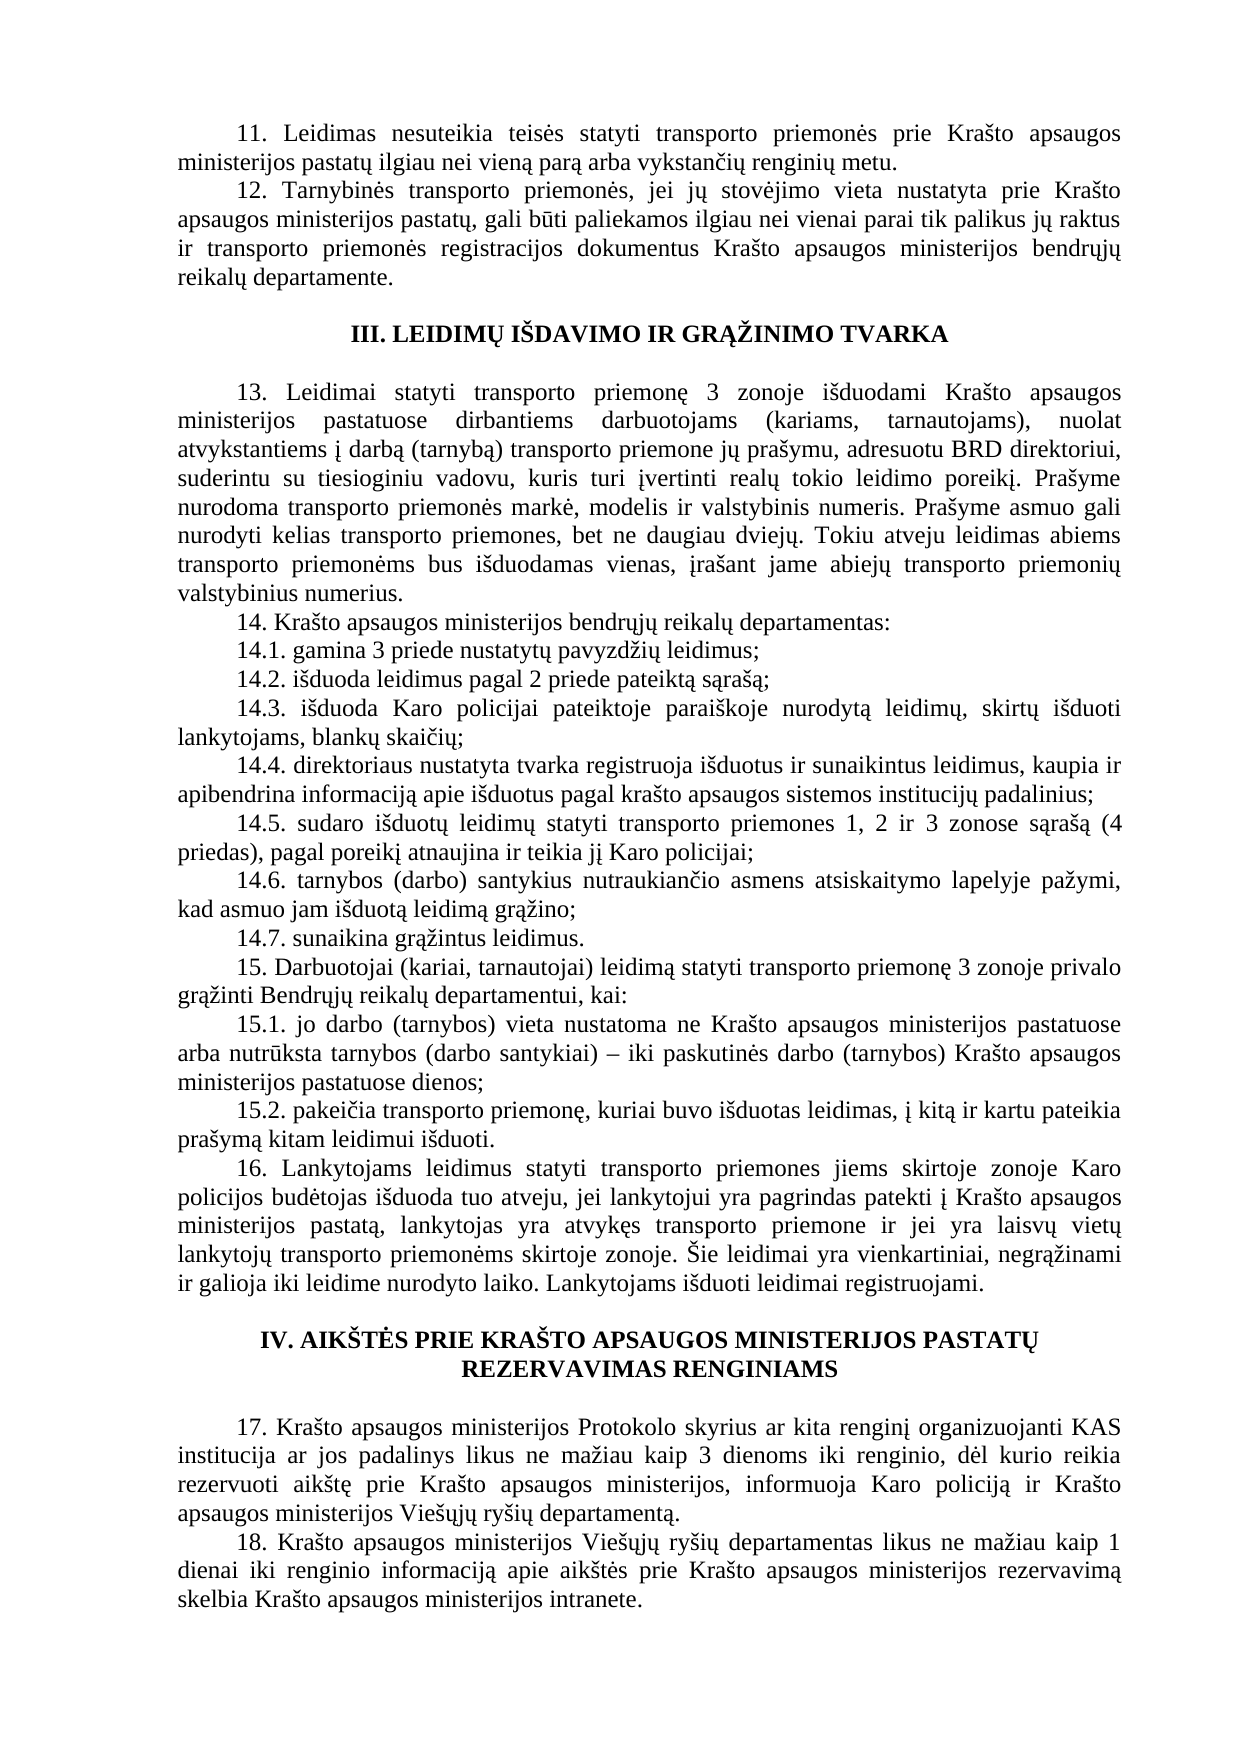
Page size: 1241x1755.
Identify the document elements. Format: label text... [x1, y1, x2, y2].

text 13. Leidimai statyti transporto priemonę 3 zonoje išduodami Krašto apsaugos ministerijos pastatuose dirbantiems darbuotojams (kariams, tarnautojams), nuolat atvykstantiems į darbą (tarnybą) transporto priemone jų prašymu, adresuotu BRD direktoriui, suderintu su tiesioginiu vadovu, kuris turi įvertinti realų tokio leidimo poreikį. Prašyme nurodoma transporto priemonės markė, modelis ir valstybinis numeris. Prašyme asmuo gali nurodyti kelias transporto priemones, bet ne daugiau dviejų. Tokiu atveju leidimas abiems transporto priemonėms bus išduodamas vienas, įrašant jame abiejų transporto priemonių valstybinius numerius. [177, 377, 1122, 607]
text 14.6. tarnybos (darbo) santykius nutraukiančio asmens atsiskaitymo lapelyje pažymi, kad asmuo jam išduotą leidimą grąžino; [177, 866, 1122, 923]
text 14.7. sunaikina grąžintus leidimus. [177, 923, 1122, 952]
text IV. AIKŠTĖS PRIE KRAŠTO APSAUGOS MINISTERIJOS PASTATŲ REZERVAVIMAS RENGINIAMS [177, 1326, 1122, 1383]
text 14.4. direktoriaus nustatyta tvarka registruoja išduotus ir sunaikintus leidimus, kaupia ir apibendrina informaciją apie išduotus pagal krašto apsaugos sistemos institucijų padalinius; [177, 751, 1122, 808]
text 15. Darbuotojai (kariai, tarnautojai) leidimą statyti transporto priemonę 3 zonoje privalo grąžinti Bendrųjų reikalų departamentui, kai: [177, 952, 1122, 1009]
text 17. Krašto apsaugos ministerijos Protokolo skyrius ar kita renginį organizuojanti KAS institucija ar jos padalinys likus ne mažiau kaip 3 dienoms iki renginio, dėl kurio reikia rezervuoti aikštę prie Krašto apsaugos ministerijos, informuoja Karo policiją ir Krašto apsaugos ministerijos Viešųjų ryšių departamentą. [177, 1412, 1122, 1527]
text 14.3. išduoda Karo policijai pateiktoje paraiškoje nurodytą leidimų, skirtų išduoti lankytojams, blankų skaičių; [177, 693, 1122, 751]
text 18. Krašto apsaugos ministerijos Viešųjų ryšių departamentas likus ne mažiau kaip 1 dienai iki renginio informaciją apie aikštės prie Krašto apsaugos ministerijos rezervavimą skelbia Krašto apsaugos ministerijos intranete. [177, 1527, 1122, 1613]
text 14.1. gamina 3 priede nustatytų pavyzdžių leidimus; [177, 636, 1122, 664]
text 12. Tarnybinės transporto priemonės, jei jų stovėjimo vieta nustatyta prie Krašto apsaugos ministerijos pastatų, gali būti paliekamos ilgiau nei vienai parai tik palikus jų raktus ir transporto priemonės registracijos dokumentus Krašto apsaugos ministerijos bendrųjų reikalų departamente. [177, 176, 1122, 291]
text 15.2. pakeičia transporto priemonę, kuriai buvo išduotas leidimas, į kitą ir kartu pateikia prašymą kitam leidimui išduoti. [177, 1096, 1122, 1153]
text 11. Leidimas nesuteikia teisės statyti transporto priemonės prie Krašto apsaugos ministerijos pastatų ilgiau nei vieną parą arba vykstančių renginių metu. [177, 118, 1122, 176]
text 16. Lankytojams leidimus statyti transporto priemones jiems skirtoje zonoje Karo policijos budėtojas išduoda tuo atveju, jei lankytojui yra pagrindas patekti į Krašto apsaugos ministerijos pastatą, lankytojas yra atvykęs transporto priemone ir jei yra laisvų vietų lankytojų transporto priemonėms skirtoje zonoje. Šie leidimai yra vienkartiniai, negrąžinami ir galioja iki leidime nurodyto laiko. Lankytojams išduoti leidimai registruojami. [177, 1153, 1122, 1297]
text III. LEIDIMŲ IŠDAVIMO IR GRĄŽINIMO TVARKA [177, 319, 1122, 348]
text 14. Krašto apsaugos ministerijos bendrųjų reikalų departamentas: [177, 607, 1122, 636]
text 15.1. jo darbo (tarnybos) vieta nustatoma ne Krašto apsaugos ministerijos pastatuose arba nutrūksta tarnybos (darbo santykiai) – iki paskutinės darbo (tarnybos) Krašto apsaugos ministerijos pastatuose dienos; [177, 1009, 1122, 1096]
text 14.5. sudaro išduotų leidimų statyti transporto priemones 1, 2 ir 3 zonose sąrašą (4 priedas), pagal poreikį atnaujina ir teikia jį Karo policijai; [177, 808, 1122, 866]
text 14.2. išduoda leidimus pagal 2 priede pateiktą sąrašą; [177, 664, 1122, 693]
